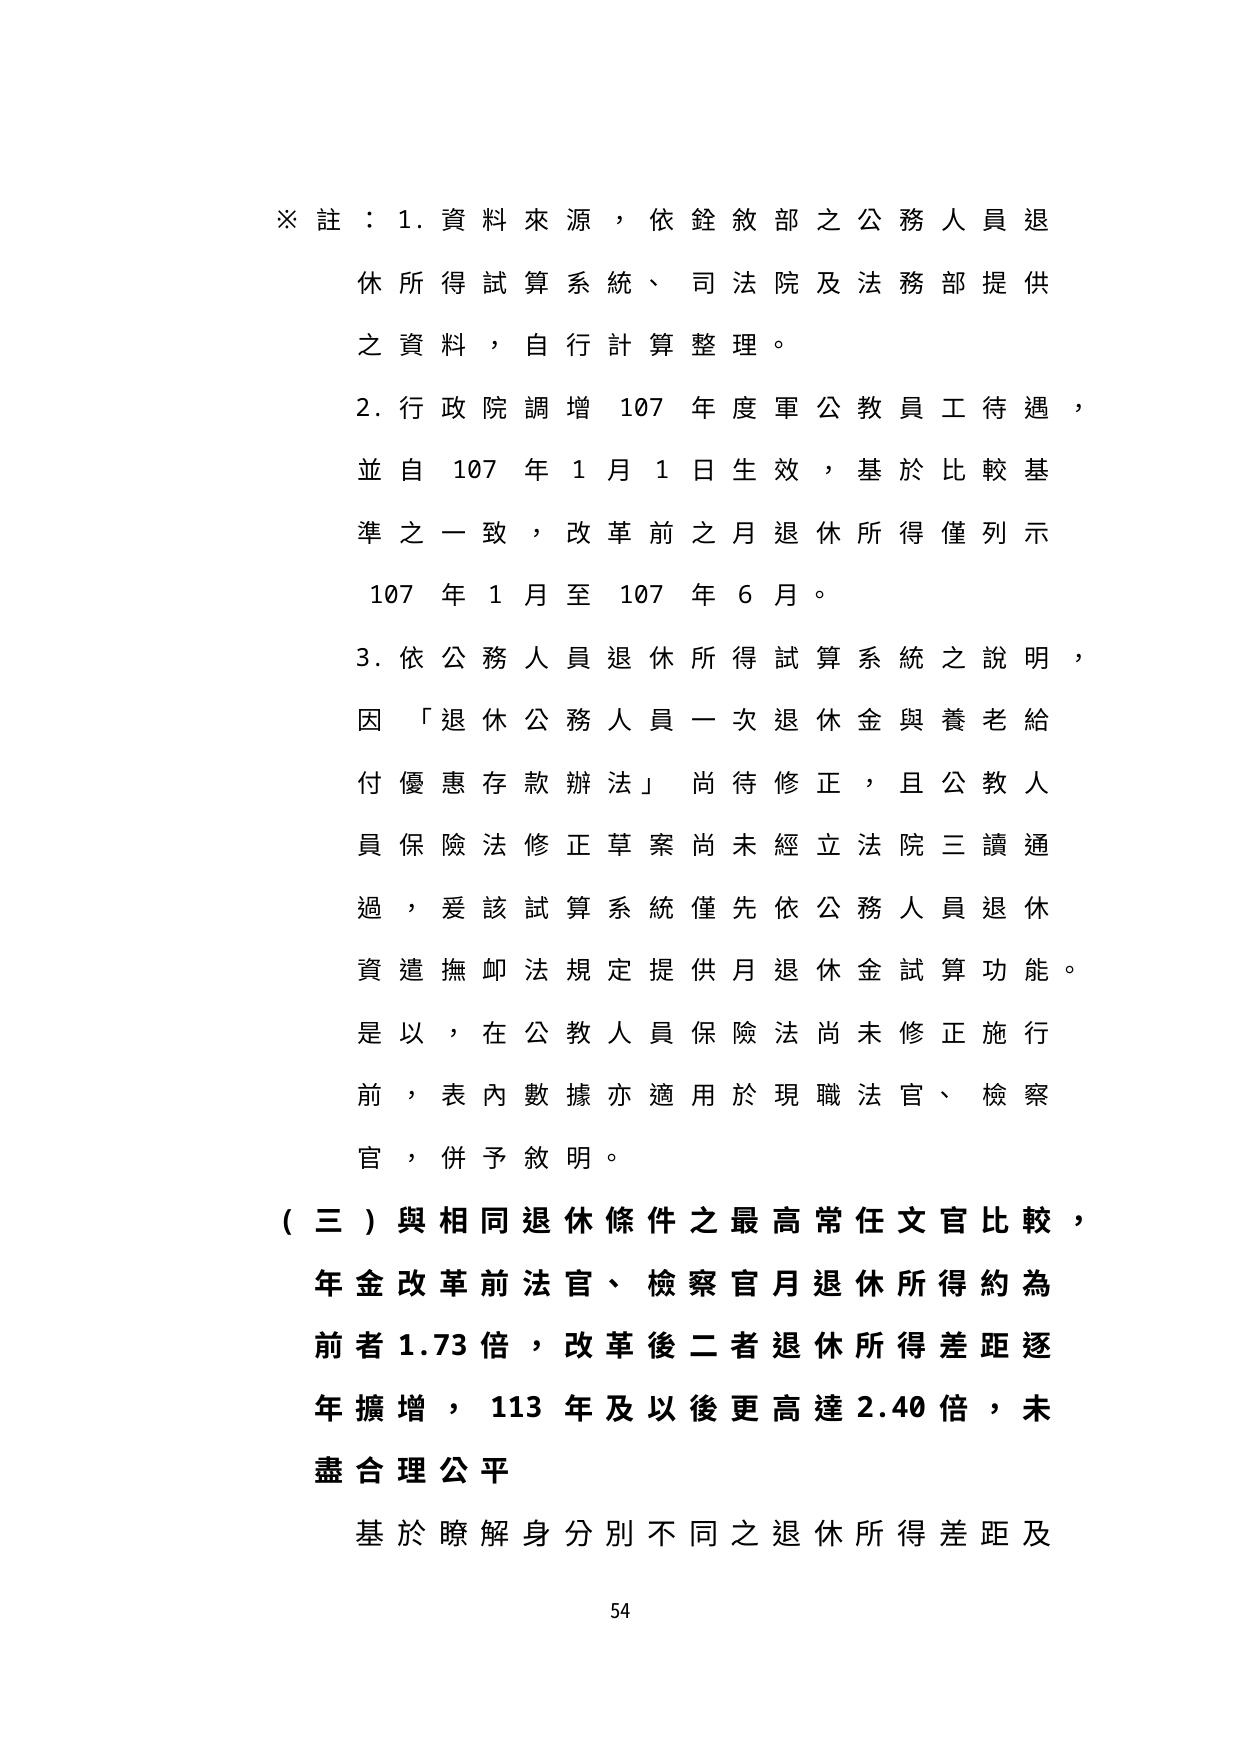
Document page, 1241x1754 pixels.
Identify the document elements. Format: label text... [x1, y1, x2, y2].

text 2.行政院調增107年度軍公教員工待遇，並自107年1月1日生效，基於比較基準之一致，改革前之月退休所得僅列示107年1月至107年6月。 [315, 365, 1058, 615]
text 3.依公務人員退休所得試算系統之說明，因「退休公務人員一次退休金與養老給付優惠存款辦法」尚待修正，且公教人員保險法修正草案尚未經立法院三讀通過，爰該試算系統僅先依公務人員退休資遣撫卹法規定提供月退休金試算功能。是以，在公教人員保險法尚未修正施行前，表內數據亦適用於現職法官、檢察官，併予敘明。 [315, 615, 1058, 1177]
text (三)與相同退休條件之最高常任文官比較，年金改革前法官、檢察官月退休所得約為前者1.73倍，改革後二者退休所得差距逐年擴增，113年及以後更高達2.40倍，未盡合理公平 [242, 1177, 1058, 1490]
text ※註：1.資料來源，依銓敘部之公務人員退休所得試算系統、司法院及法務部提供之資料，自行計算整理。 [242, 177, 1058, 365]
text 基於瞭解身分別不同之退休所得差距及 [271, 1490, 1058, 1552]
